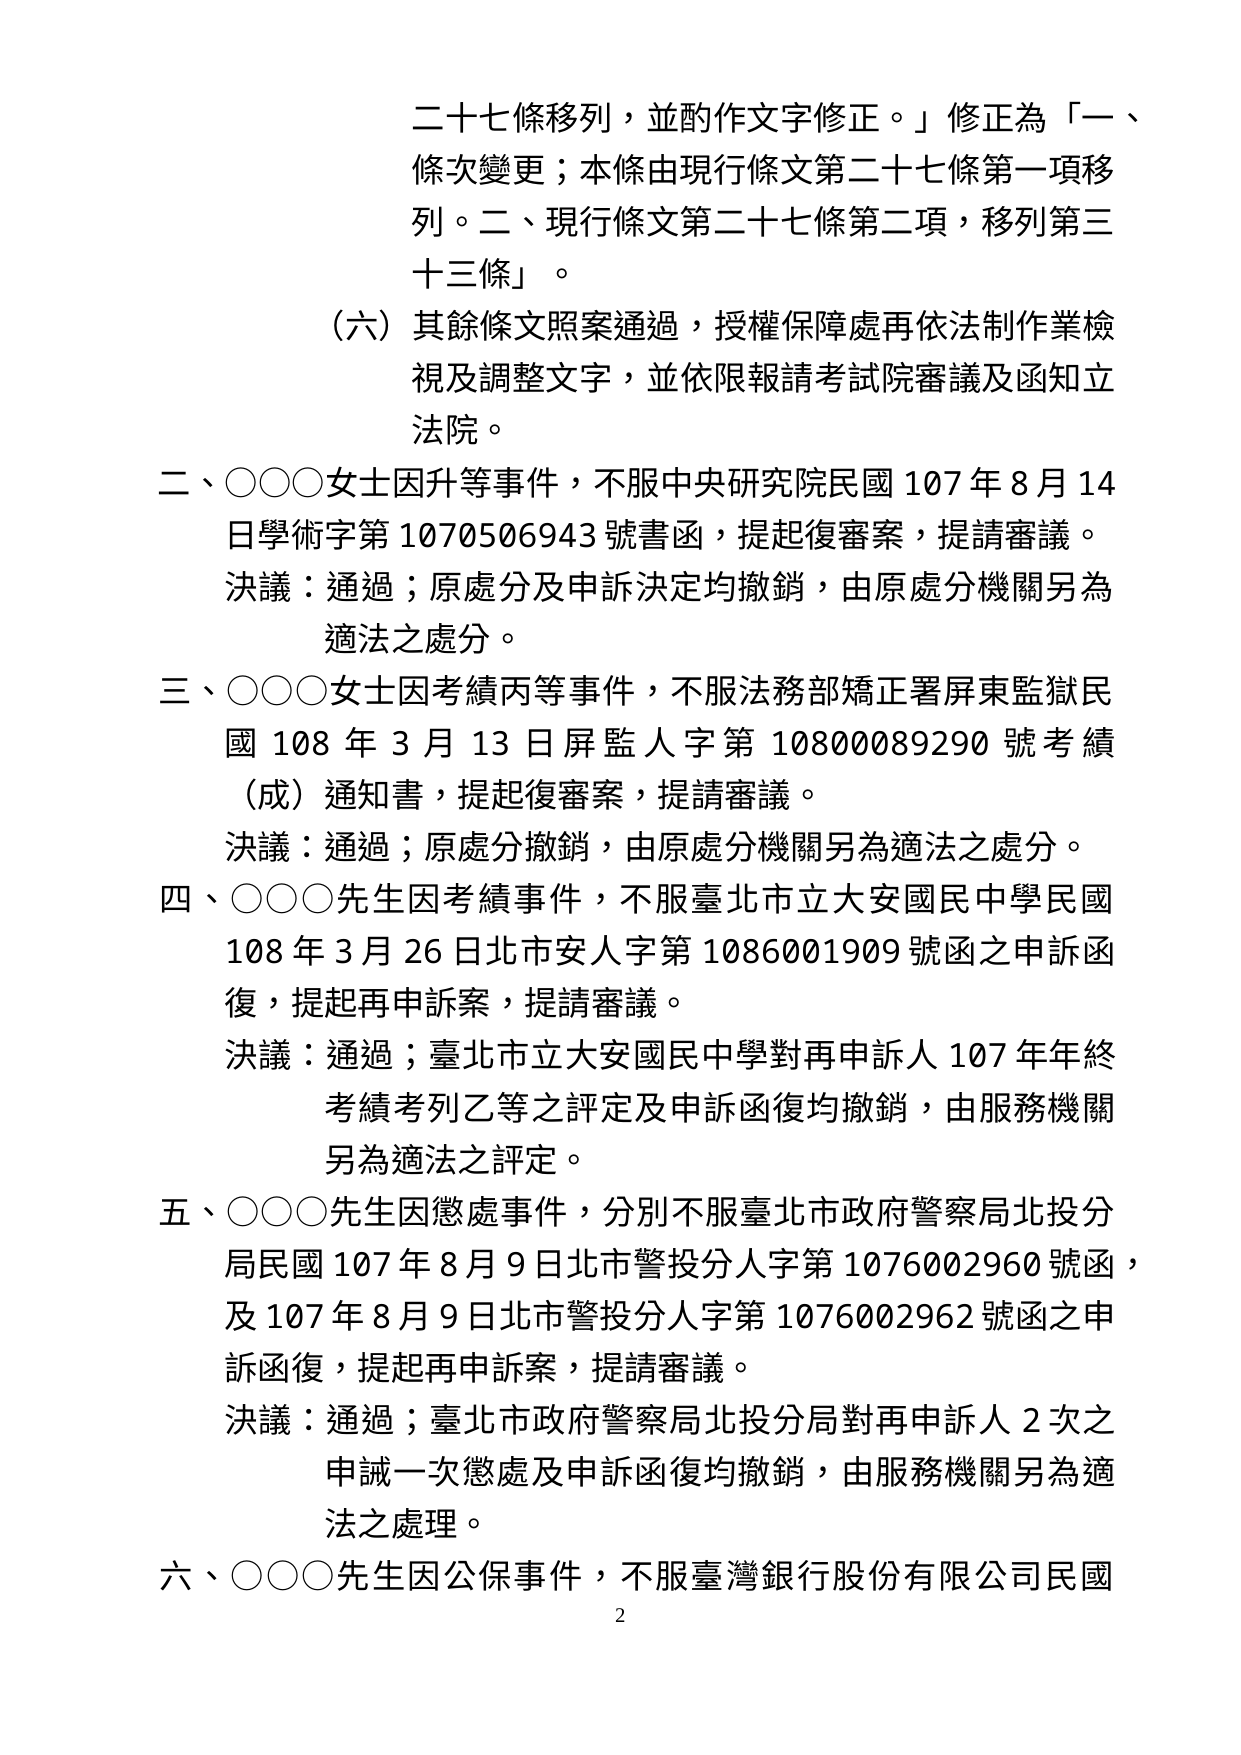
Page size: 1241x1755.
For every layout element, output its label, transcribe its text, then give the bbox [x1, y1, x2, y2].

text 四、○○○先生因考績事件，不服臺北市立大安國民中學民國108年3月26日北市安人字第1086001909號函之申訴函復，提起再申訴案，提請審議。 [124, 870, 1116, 1026]
text 決議：通過；臺北市立大安國民中學對再申訴人107年年終考績考列乙等之評定及申訴函復均撤銷，由服務機關另為適法之評定。 [224, 1026, 1116, 1182]
text 六、○○○先生因公保事件，不服臺灣銀行股份有限公司民國 [124, 1547, 1116, 1599]
text 五、○○○先生因懲處事件，分別不服臺北市政府警察局北投分局民國107年8月9日北市警投分人字第1076002960號函，及107年8月9日北市警投分人字第1076002962號函之申訴函復，提起再申訴案，提請審議。 [124, 1182, 1116, 1391]
text 決議：通過；臺北市政府警察局北投分局對再申訴人2次之申誡一次懲處及申訴函復均撤銷，由服務機關另為適法之處理。 [224, 1391, 1116, 1547]
text 二、○○○女士因升等事件，不服中央研究院民國107年8月14日學術字第1070506943號書函，提起復審案，提請審議。 [124, 453, 1116, 557]
text 三、○○○女士因考績丙等事件，不服法務部矯正署屏東監獄民國108年3月13日屏監人字第10800089290號考績（成）通知書，提起復審案，提請審議。 [124, 662, 1116, 818]
text 決議：通過；原處分及申訴決定均撤銷，由原處分機關另為適法之處分。 [224, 557, 1116, 662]
text （五）第28條說明欄「條次變更；本條由現行條文第二十七條移列，並酌作文字修正。」修正為「一、條次變更；本條由現行條文第二十七條第一項移列。二、現行條文第二十七條第二項，移列第三十三條」。 [312, 89, 1116, 297]
text （六）其餘條文照案通過，授權保障處再依法制作業檢視及調整文字，並依限報請考試院審議及函知立法院。 [312, 297, 1116, 453]
text 決議：通過；原處分撤銷，由原處分機關另為適法之處分。 [224, 818, 1116, 870]
